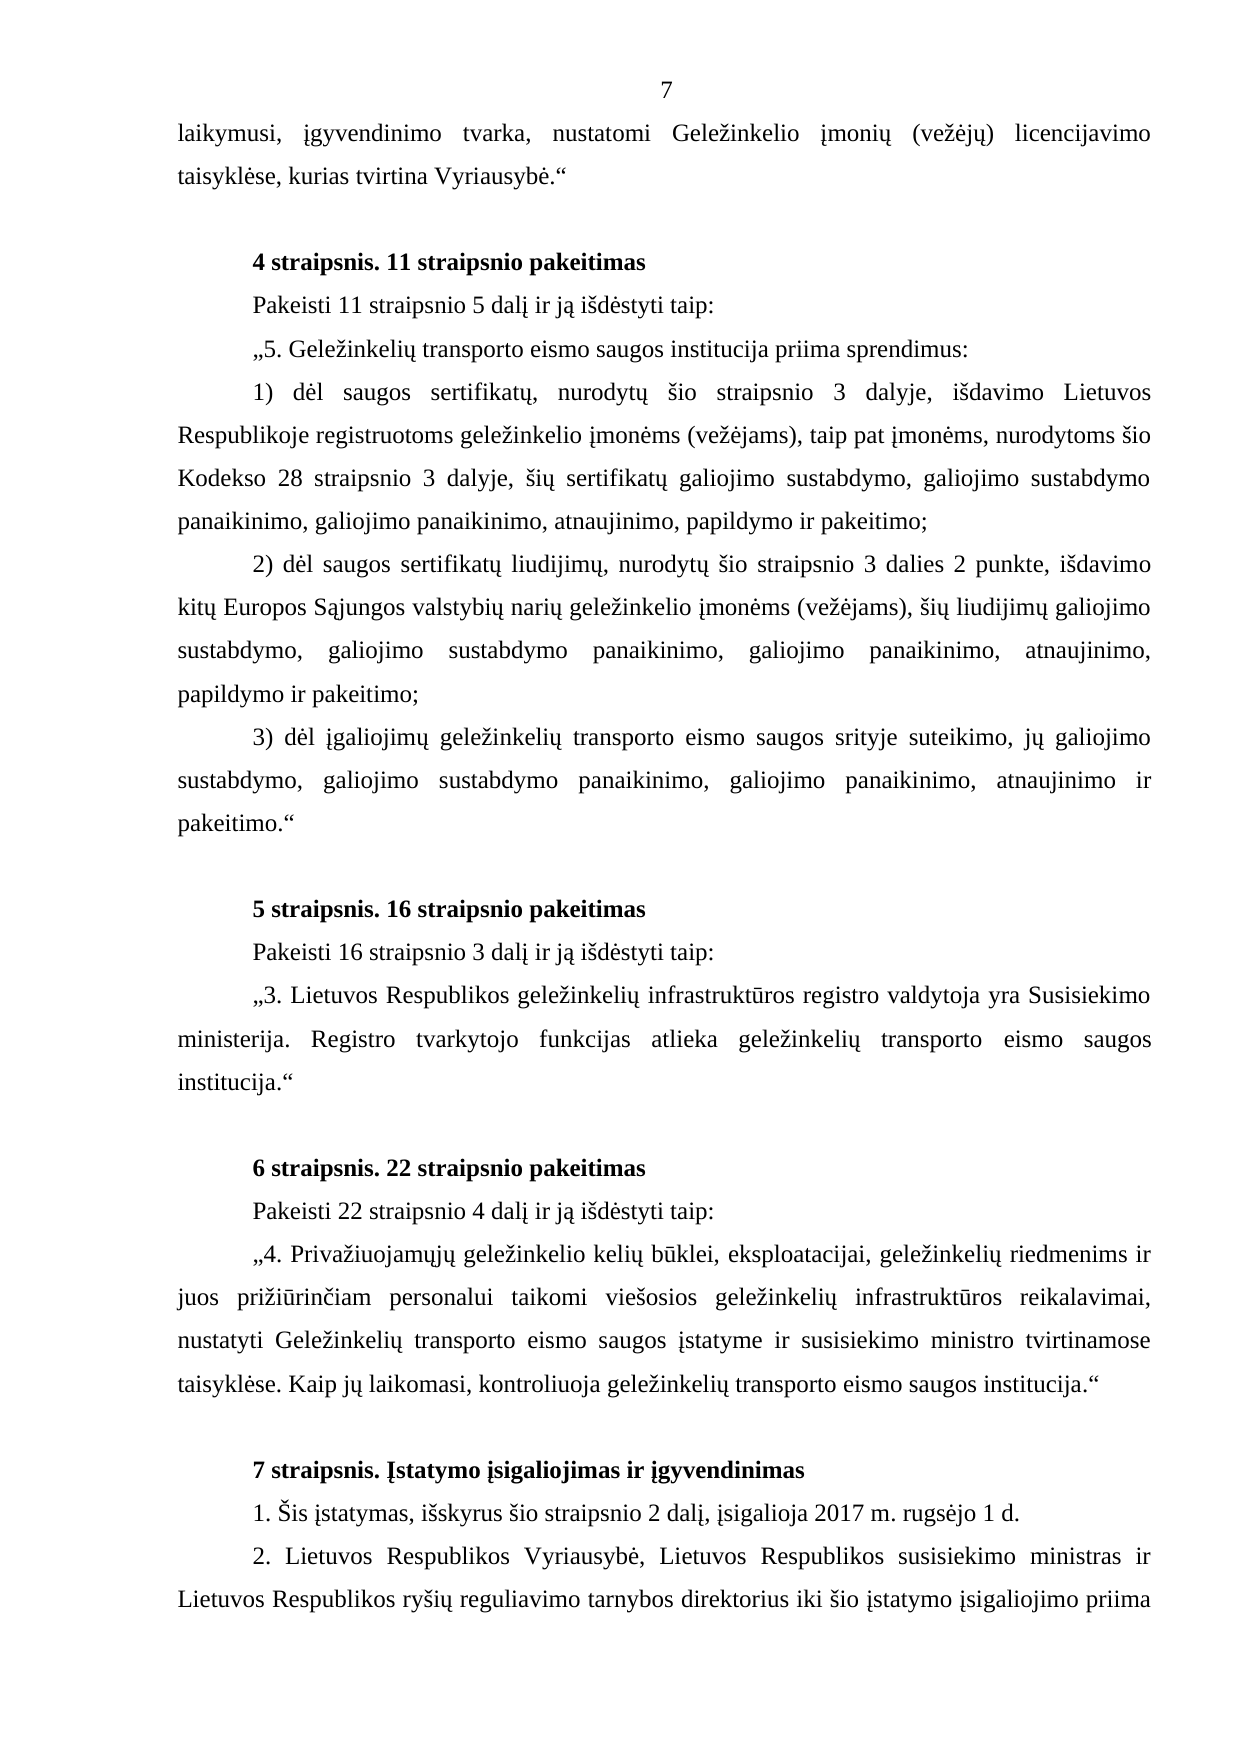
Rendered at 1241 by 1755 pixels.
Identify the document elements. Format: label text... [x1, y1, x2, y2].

text „3. Lietuvos Respublikos geležinkelių infrastruktūros registro valdytoja yra Susisiekimo ministerija. Registro tvarkytojo funkcijas atlieka geležinkelių transporto eismo saugos institucija.“ [177, 981, 1152, 1096]
text Pakeisti 11 straipsnio 5 dalį ir ją išdėstyti taip: [177, 291, 1152, 319]
text 1. Šis įstatymas, išskyrus šio straipsnio 2 dalį, įsigalioja 2017 m. rugsėjo 1 d. [177, 1498, 1152, 1527]
text 4 straipsnis. 11 straipsnio pakeitimas [177, 247, 1152, 276]
text Pakeisti 22 straipsnio 4 dalį ir ją išdėstyti taip: [177, 1196, 1152, 1225]
text 5 straipsnis. 16 straipsnio pakeitimas [177, 894, 1152, 923]
text „4. Privažiuojamųjų geležinkelio kelių būklei, eksploatacijai, geležinkelių riedmenims ir juos prižiūrinčiam personalui taikomi viešosios geležinkelių infrastruktūros reikalavimai, nustatyti Geležinkelių transporto eismo saugos įstatyme ir susisiekimo ministro tvirtinamose taisyklėse. Kaip jų laikomasi, kontroliuoja geležinkelių transporto eismo saugos institucija.“ [177, 1239, 1152, 1397]
text „5. Geležinkelių transporto eismo saugos institucija priima sprendimus: [177, 334, 1152, 362]
text 7 straipsnis. Įstatymo įsigaliojimas ir įgyvendinimas [177, 1455, 1152, 1484]
text 2) dėl saugos sertifikatų liudijimų, nurodytų šio straipsnio 3 dalies 2 punkte, išdavimo kitų Europos Sąjungos valstybių narių geležinkelio įmonėms (vežėjams), šių liudijimų galiojimo sustabdymo, galiojimo sustabdymo panaikinimo, galiojimo panaikinimo, atnaujinimo, papildymo ir pakeitimo; [177, 549, 1152, 707]
text 3) dėl įgaliojimų geležinkelių transporto eismo saugos srityje suteikimo, jų galiojimo sustabdymo, galiojimo sustabdymo panaikinimo, galiojimo panaikinimo, atnaujinimo ir pakeitimo.“ [177, 722, 1152, 837]
text 6 straipsnis. 22 straipsnio pakeitimas [177, 1153, 1152, 1182]
text Pakeisti 16 straipsnio 3 dalį ir ją išdėstyti taip: [177, 937, 1152, 966]
text 2. Lietuvos Respublikos Vyriausybė, Lietuvos Respublikos susisiekimo ministras ir Lietuvos Respublikos ryšių reguliavimo tarnybos direktorius iki šio įstatymo įsigaliojimo priima [177, 1541, 1152, 1613]
text laikymusi, įgyvendinimo tvarka, nustatomi Geležinkelio įmonių (vežėjų) licencijavimo taisyklėse, kurias tvirtina Vyriausybė.“ [177, 118, 1152, 190]
text 1) dėl saugos sertifikatų, nurodytų šio straipsnio 3 dalyje, išdavimo Lietuvos Respublikoje registruotoms geležinkelio įmonėms (vežėjams), taip pat įmonėms, nurodytoms šio Kodekso 28 straipsnio 3 dalyje, šių sertifikatų galiojimo sustabdymo, galiojimo sustabdymo panaikinimo, galiojimo panaikinimo, atnaujinimo, papildymo ir pakeitimo; [177, 377, 1152, 535]
